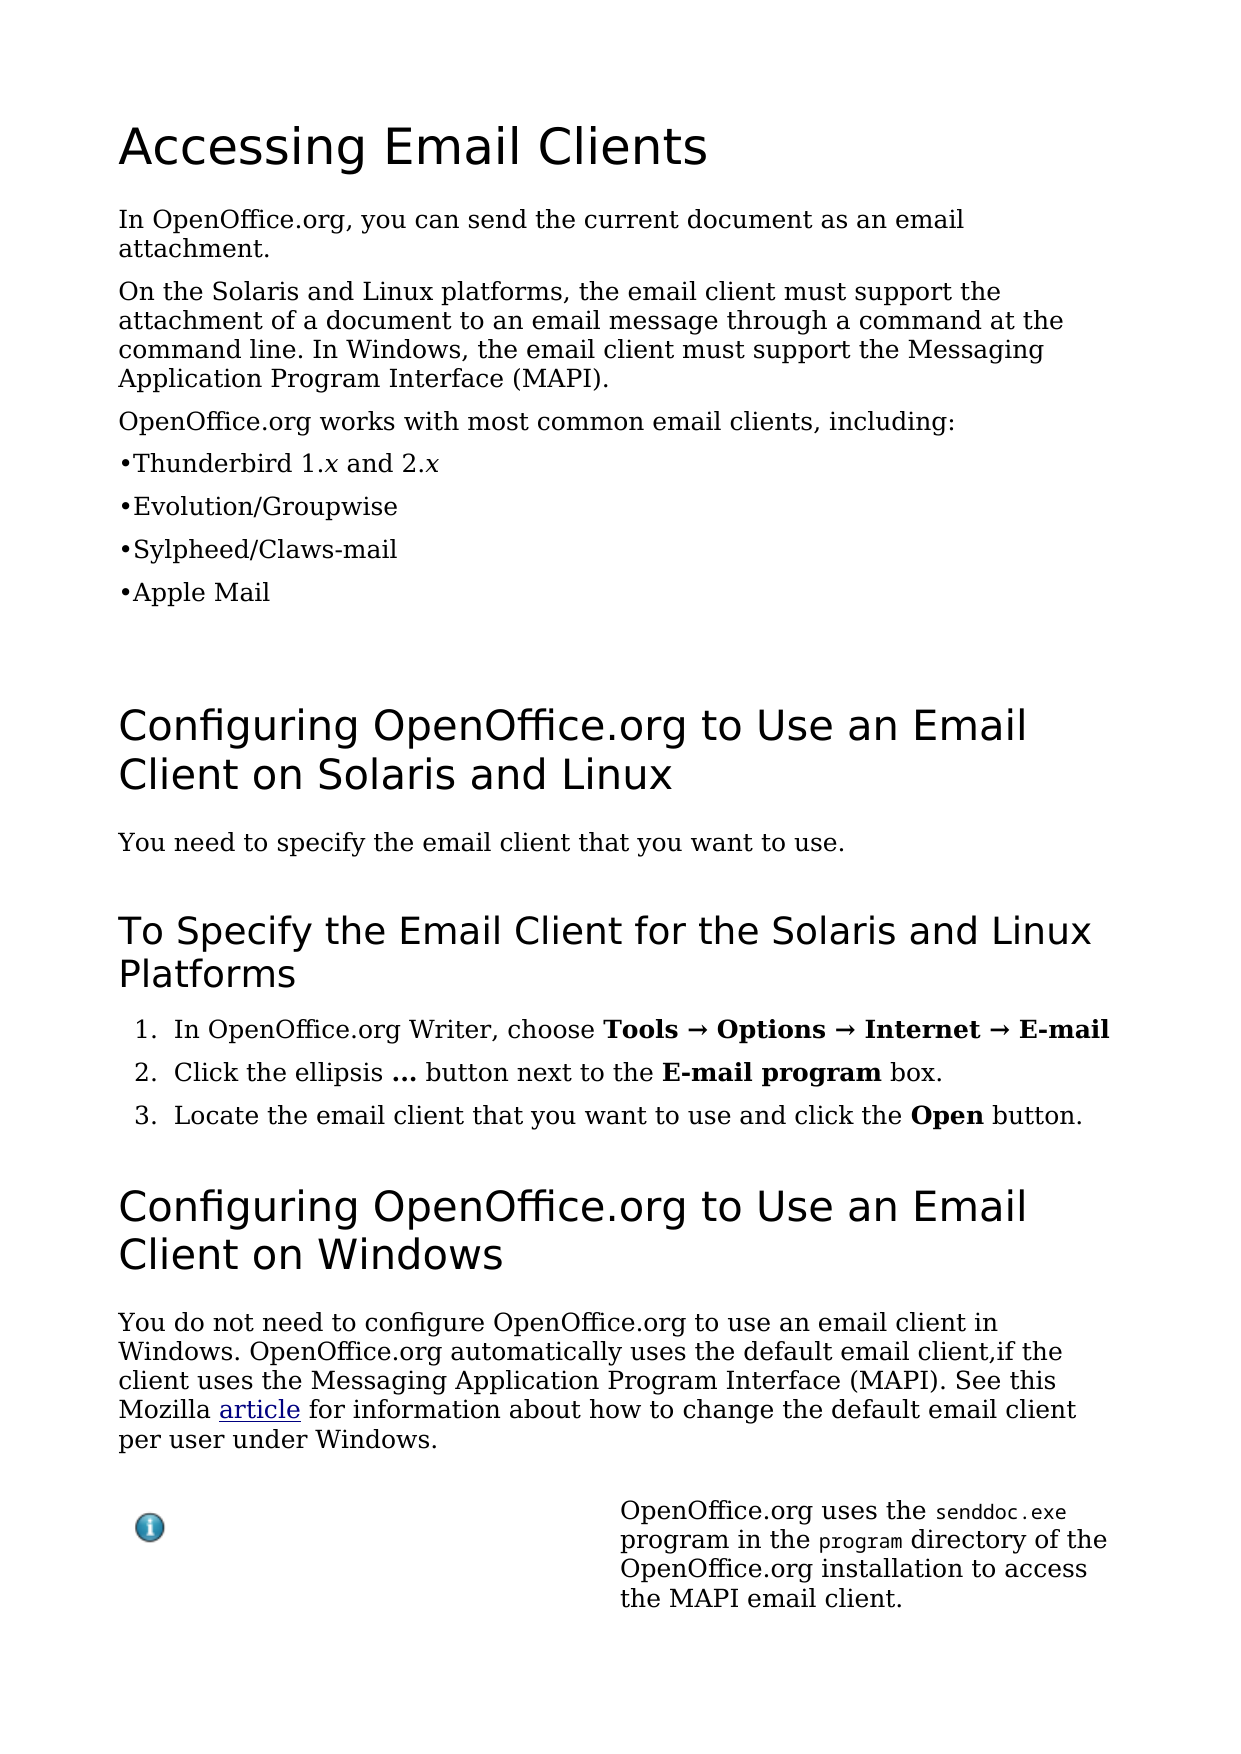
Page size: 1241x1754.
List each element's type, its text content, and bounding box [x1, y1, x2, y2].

subtitle Configuring OpenOffice.org to Use an Email Client on Solaris and Linux [118, 702, 1122, 799]
text On the Solaris and Linux platforms, the email client must support the attachment of a document to an email message through a command at the command line. In Windows, the email client must support the Messaging Application Program Interface (MAPI). [118, 277, 1122, 393]
list Evolution/Groupwise [118, 492, 1122, 522]
text In OpenOffice.org, you can send the current document as an email attachment. [118, 205, 1122, 263]
subtitle Configuring OpenOffice.org to Use an Email Client on Windows [118, 1182, 1122, 1279]
list Click the ellipsis ... button next to the E-mail program box. [118, 1058, 1122, 1087]
list Apple Mail [118, 578, 1122, 607]
text You do not need to configure OpenOffice.org to use an email client in Windows. OpenOffice.org automatically uses the default email client,if the client uses the Messaging Application Program Interface (MAPI). See this Mozilla article for information about how to change the default email client per user under Windows. [118, 1308, 1122, 1454]
list Locate the email client that you want to use and click the Open button. [118, 1101, 1122, 1130]
table_header [118, 1490, 620, 1620]
text You need to specify the email client that you want to use. [118, 828, 1122, 857]
list In OpenOffice.org Writer, choose Tools → Options → Internet → E-mail [118, 1015, 1122, 1044]
text OpenOffice.org works with most common email clients, including: [118, 407, 1122, 436]
table_header OpenOffice.org uses the senddoc.exe program in the program directory of the OpenOffice.org installation to access the MAPI email client. [620, 1490, 1122, 1620]
list Sylpheed/Claws-mail [118, 535, 1122, 564]
picture [118, 1496, 182, 1560]
subtitle To Specify the Email Client for the Solaris and Linux Platforms [118, 909, 1122, 997]
list Thunderbird 1.x and 2.x [118, 450, 1122, 479]
subtitle Accessing Email Clients [118, 118, 1122, 176]
